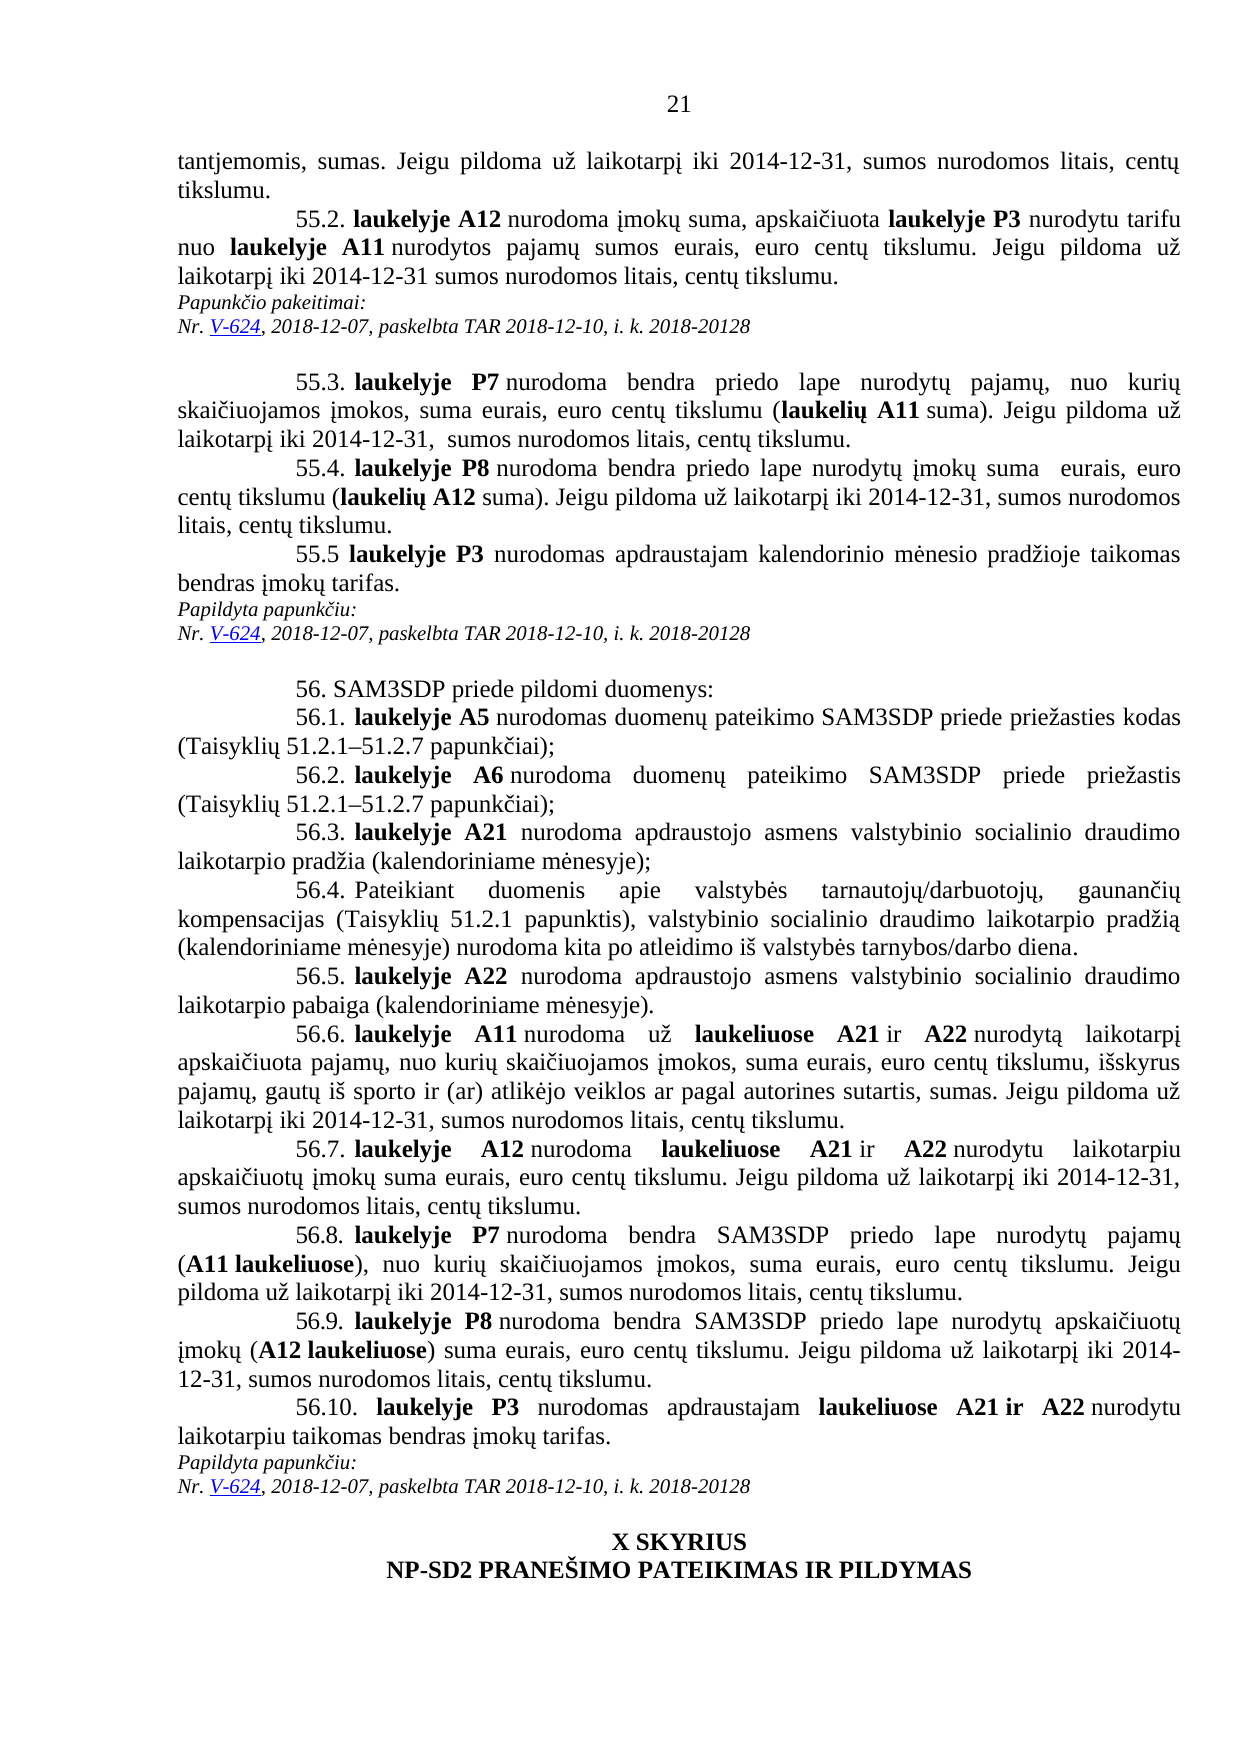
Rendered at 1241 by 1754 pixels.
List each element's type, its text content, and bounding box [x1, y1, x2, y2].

text Nr. V-624, 2018-12-07, paskelbta TAR 2018-12-10, i. k. 2018-20128 [177, 621, 1181, 645]
text 55.3. laukelyje P7 nurodoma bendra priedo lape nurodytų pajamų, nuo kurių skaičiuojamos įmokos, suma eurais, euro centų tikslumu (laukelių A11 suma). Jeigu pildoma už laikotarpį iki 2014-12-31, sumos nurodomos litais, centų tikslumu. [177, 367, 1181, 453]
text 56.6. laukelyje A11 nurodoma už laukeliuose A21 ir A22 nurodytą laikotarpį apskaičiuota pajamų, nuo kurių skaičiuojamos įmokos, suma eurais, euro centų tikslumu, išskyrus pajamų, gautų iš sporto ir (ar) atlikėjo veiklos ar pagal autorines sutartis, sumas. Jeigu pildoma už laikotarpį iki 2014-12-31, sumos nurodomos litais, centų tikslumu. [177, 1019, 1181, 1134]
text 56. SAM3SDP priede pildomi duomenys: [177, 674, 1181, 702]
text Papildyta papunkčiu: [177, 1450, 1181, 1474]
text 55.4. laukelyje P8 nurodoma bendra priedo lape nurodytų įmokų suma eurais, euro centų tikslumu (laukelių A12 suma). Jeigu pildoma už laikotarpį iki 2014-12-31, sumos nurodomos litais, centų tikslumu. [177, 453, 1181, 539]
text 55.2. laukelyje A12 nurodoma įmokų suma, apskaičiuota laukelyje P3 nurodytu tarifu nuo laukelyje A11 nurodytos pajamų sumos eurais, euro centų tikslumu. Jeigu pildoma už laikotarpį iki 2014-12-31 sumos nurodomos litais, centų tikslumu. [177, 204, 1181, 290]
text 55.5 laukelyje P3 nurodomas apdraustajam kalendorinio mėnesio pradžioje taikomas bendras įmokų tarifas. [177, 539, 1181, 597]
text 56.9. laukelyje P8 nurodoma bendra SAM3SDP priedo lape nurodytų apskaičiuotų įmokų (A12 laukeliuose) suma eurais, euro centų tikslumu. Jeigu pildoma už laikotarpį iki 2014-12-31, sumos nurodomos litais, centų tikslumu. [177, 1306, 1181, 1392]
text tantjemomis, sumas. Jeigu pildoma už laikotarpį iki 2014-12-31, sumos nurodomos litais, centų tikslumu. [177, 146, 1181, 204]
text 56.5. laukelyje A22 nurodoma apdraustojo asmens valstybinio socialinio draudimo laikotarpio pabaiga (kalendoriniame mėnesyje). [177, 961, 1181, 1019]
text NP-SD2 PRANEŠIMO PATEIKIMAS IR PILDYMAS [177, 1556, 1181, 1584]
text X SKYRIUS [177, 1527, 1181, 1556]
text Nr. V-624, 2018-12-07, paskelbta TAR 2018-12-10, i. k. 2018-20128 [177, 314, 1181, 338]
text 56.3. laukelyje A21 nurodoma apdraustojo asmens valstybinio socialinio draudimo laikotarpio pradžia (kalendoriniame mėnesyje); [177, 817, 1181, 875]
text Nr. V-624, 2018-12-07, paskelbta TAR 2018-12-10, i. k. 2018-20128 [177, 1474, 1181, 1498]
text 56.8. laukelyje P7 nurodoma bendra SAM3SDP priedo lape nurodytų pajamų (A11 laukeliuose), nuo kurių skaičiuojamos įmokos, suma eurais, euro centų tikslumu. Jeigu pildoma už laikotarpį iki 2014-12-31, sumos nurodomos litais, centų tikslumu. [177, 1220, 1181, 1306]
text Papildyta papunkčiu: [177, 597, 1181, 621]
text Papunkčio pakeitimai: [177, 290, 1181, 314]
text 56.4. Pateikiant duomenis apie valstybės tarnautojų/darbuotojų, gaunančių kompensacijas (Taisyklių 51.2.1 papunktis), valstybinio socialinio draudimo laikotarpio pradžią (kalendoriniame mėnesyje) nurodoma kita po atleidimo iš valstybės tarnybos/darbo diena. [177, 875, 1181, 961]
text 56.10. laukelyje P3 nurodomas apdraustajam laukeliuose A21 ir A22 nurodytu laikotarpiu taikomas bendras įmokų tarifas. [177, 1392, 1181, 1450]
text 56.7. laukelyje A12 nurodoma laukeliuose A21 ir A22 nurodytu laikotarpiu apskaičiuotų įmokų suma eurais, euro centų tikslumu. Jeigu pildoma už laikotarpį iki 2014-12-31, sumos nurodomos litais, centų tikslumu. [177, 1134, 1181, 1220]
text 56.2. laukelyje A6 nurodoma duomenų pateikimo SAM3SDP priede priežastis (Taisyklių 51.2.1–51.2.7 papunkčiai); [177, 760, 1181, 817]
text 56.1. laukelyje A5 nurodomas duomenų pateikimo SAM3SDP priede priežasties kodas (Taisyklių 51.2.1–51.2.7 papunkčiai); [177, 702, 1181, 760]
